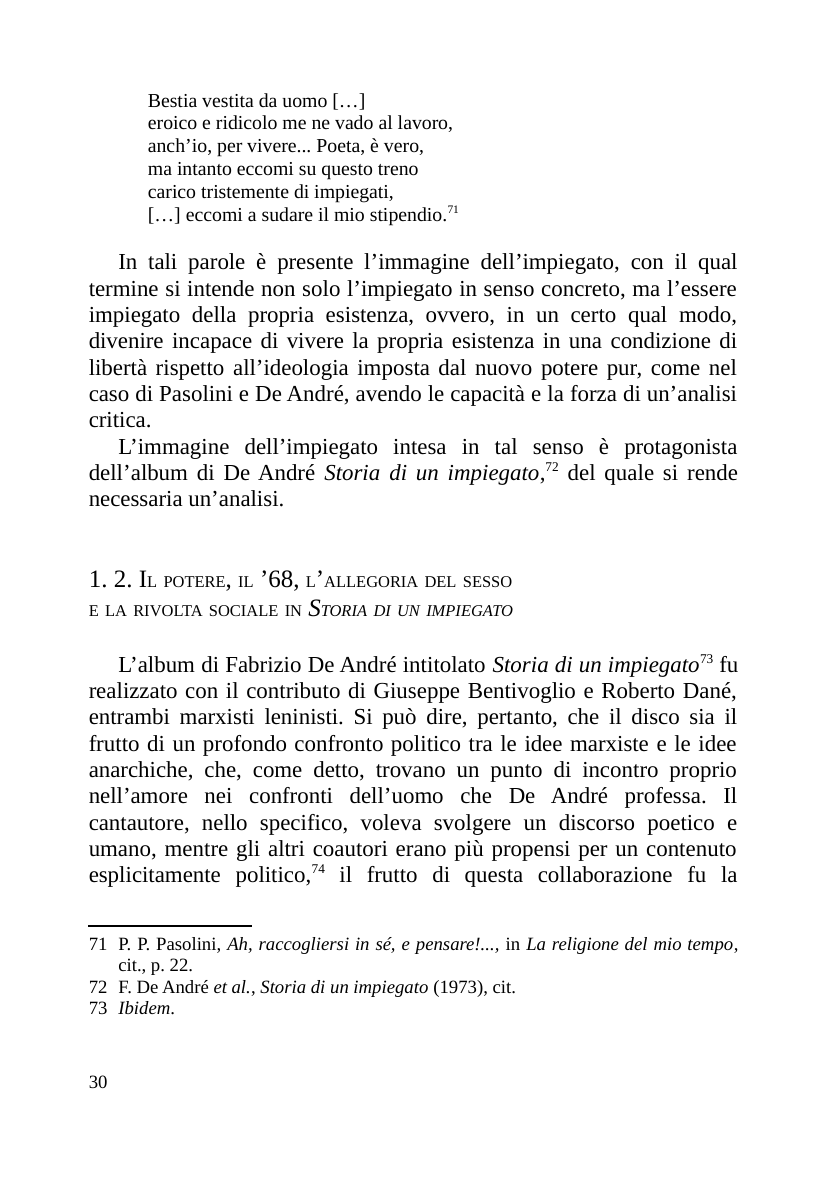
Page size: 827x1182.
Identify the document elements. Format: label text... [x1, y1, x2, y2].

text eroico e ridicolo me ne vado al lavoro, [148, 111, 679, 134]
text P. P. Pasolini, Ah, raccogliersi in sé, e pensare!..., in La religione del mio tempo, cit., p. 22. [88, 932, 738, 976]
text F. De André et al., Storia di un impiegato (1973), cit. [88, 976, 738, 997]
text anch’io, per vivere... Poeta, è vero, [148, 134, 679, 157]
text L’immagine dell’impiegato intesa in tal senso è protagonista dell’album di De André Storia di un impiegato, del quale si rende necessaria un’analisi. [88, 433, 738, 512]
text 1. 2. Il potere, il ’68, l’allegoria del sesso [88, 564, 738, 593]
text carico tristemente di impiegati, [148, 180, 679, 203]
text Bestia vestita da uomo […] [148, 88, 679, 111]
text In tali parole è presente l’immagine dell’impiegato, con il qual termine si intende non solo l’impiegato in senso concreto, ma l’essere impiegato della propria esistenza, ovvero, in un certo qual modo, divenire incapace di vivere la propria esistenza in una condizione di libertà rispetto all’ideologia imposta dal nuovo potere pur, come nel caso di Pasolini e De André, avendo le capacità e la forza di un’analisi critica. [88, 248, 738, 433]
text Ibidem. [88, 997, 738, 1019]
text […] eccomi a sudare il mio stipendio. [148, 203, 679, 225]
text e la rivolta sociale in Storia di un impiegato [88, 593, 738, 622]
text L’album di Fabrizio De André intitolato Storia di un impiegato fu realizzato con il contributo di Giuseppe Bentivoglio e Roberto Dané, entrambi marxisti leninisti. Si può dire, pertanto, che il disco sia il frutto di un profondo confronto politico tra le idee marxiste e le idee anarchiche, che, come detto, trovano un punto di incontro proprio nell’amore nei confronti dell’uomo che De André professa. Il cantautore, nello specifico, voleva svolgere un discorso poetico e umano, mentre gli altri coautori erano più propensi per un contenuto esplicitamente politico, il frutto di questa collaborazione fu la [88, 651, 738, 888]
text ma intanto eccomi su questo treno [148, 157, 679, 180]
